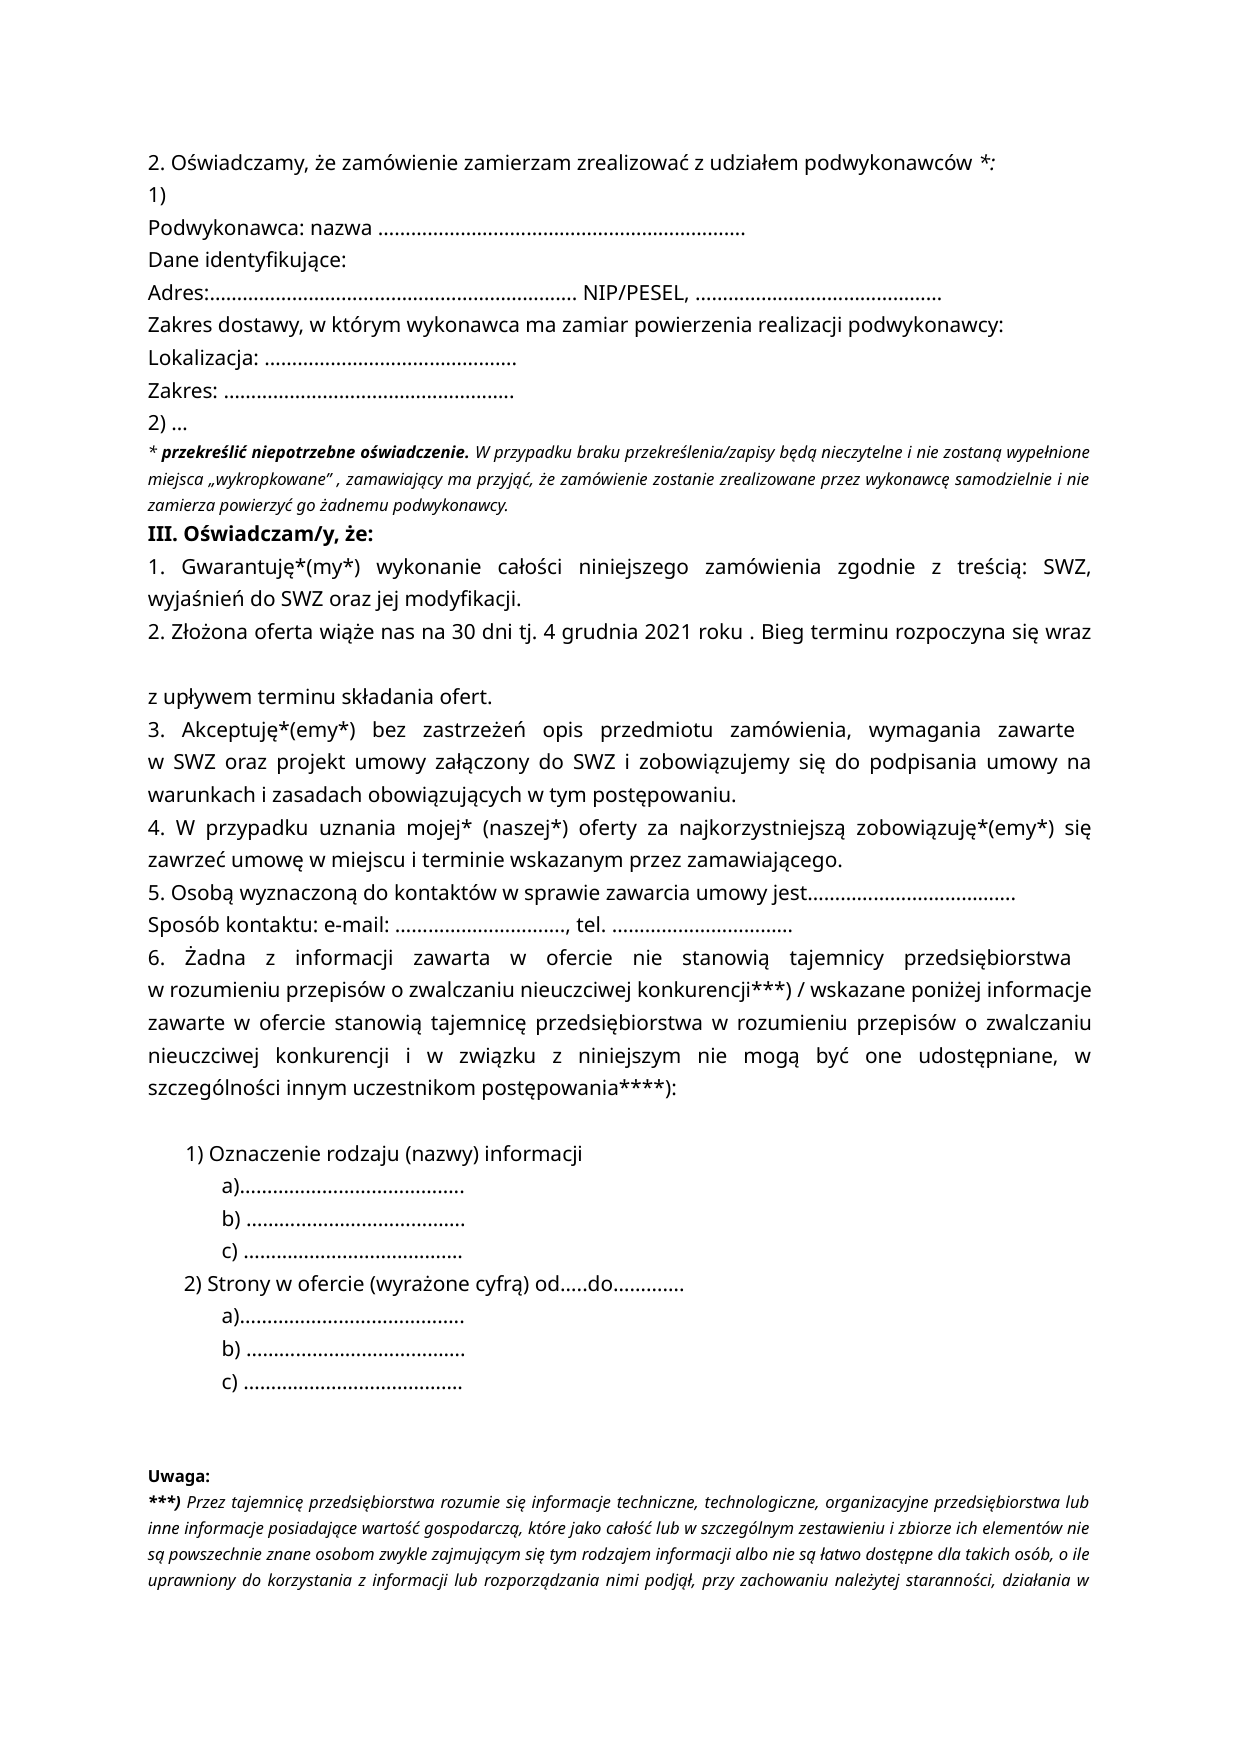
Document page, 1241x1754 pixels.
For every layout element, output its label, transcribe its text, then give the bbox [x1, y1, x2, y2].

text 1) Oznaczenie rodzaju (nazwy) informacji [185, 1139, 1093, 1167]
text c) …………………………………. [148, 1236, 1093, 1265]
text 2. Oświadczamy, że zamówienie zamierzam zrealizować z udziałem podwykonawców *: [148, 148, 1093, 176]
text Zakres dostawy, w którym wykonawca ma zamiar powierzenia realizacji podwykonawcy: [148, 311, 1093, 339]
text 5. Osobą wyznaczoną do kontaktów w sprawie zawarcia umowy jest……………….………………. [148, 878, 1093, 906]
text a)………………………………….. [148, 1302, 1093, 1330]
text Sposób kontaktu: e-mail: …………………………., tel. …………………………… [148, 910, 1093, 939]
text b) …………………………………. [148, 1334, 1093, 1363]
text 2. Złożona oferta wiąże nas na 30 dni tj. 4 grudnia 2021 roku . Bieg terminu rozpoczyna się wraz z upływem terminu składania ofert. [148, 617, 1093, 711]
text Zakres: …………………………………………….. [148, 376, 1093, 404]
text c) …………………………………. [148, 1367, 1093, 1395]
text Lokalizacja: ………………………………………. [148, 343, 1093, 372]
text b) …………………………………. [148, 1204, 1093, 1232]
text 1) [148, 180, 1093, 209]
text a)………………………………….. [148, 1171, 1093, 1200]
text 2) Strony w ofercie (wyrażone cyfrą) od…..do…………. [183, 1269, 1093, 1297]
text Dane identyfikujące: [148, 245, 1093, 274]
text 6. Żadna z informacji zawarta w ofercie nie stanowią tajemnicy przedsiębiorstwa w rozumieniu przepisów o zwalczaniu nieuczciwej konkurencji***) / wskazane poniżej informacje zawarte w ofercie stanowią tajemnicę przedsiębiorstwa w rozumieniu przepisów o zwalczaniu nieuczciwej konkurencji i w związku z niniejszym nie mogą być one udostępniane, w szczególności innym uczestnikom postępowania****): [148, 943, 1093, 1102]
text 4. W przypadku uznania mojej* (naszej*) oferty za najkorzystniejszą zobowiązuję*(emy*) się zawrzeć umowę w miejscu i terminie wskazanym przez zamawiającego. [148, 813, 1093, 874]
text Uwaga: [148, 1465, 1093, 1487]
text ***) Przez tajemnicę przedsiębiorstwa rozumie się informacje techniczne, technologiczne, organizacyjne przedsiębiorstwa lub inne informacje posiadające wartość gospodarczą, które jako całość lub w szczególnym zestawieniu i zbiorze ich elementów nie są powszechnie znane osobom zwykle zajmującym się tym rodzajem informacji albo nie są łatwo dostępne dla takich osób, o ile uprawniony do korzystania z informacji lub rozporządzania nimi podjął, przy zachowaniu należytej staranności, działania w [148, 1491, 1093, 1592]
text * przekreślić niepotrzebne oświadczenie. W przypadku braku przekreślenia/zapisy będą nieczytelne i nie zostaną wypełnione miejsca „wykropkowane” , zamawiający ma przyjąć, że zamówienie zostanie zrealizowane przez wykonawcę samodzielnie i nie zamierza powierzyć go żadnemu podwykonawcy. [148, 441, 1093, 516]
text III. Oświadczam/y, że: [148, 519, 1093, 548]
text 3. Akceptuję*(emy*) bez zastrzeżeń opis przedmiotu zamówienia, wymagania zawarte w SWZ oraz projekt umowy załączony do SWZ i zobowiązujemy się do podpisania umowy na warunkach i zasadach obowiązujących w tym postępowaniu. [148, 715, 1093, 808]
text Adres:…………………………………………………………. NIP/PESEL, ……………………………………… [148, 278, 1093, 306]
text 1. Gwarantuję*(my*) wykonanie całości niniejszego zamówienia zgodnie z treścią: SWZ, wyjaśnień do SWZ oraz jej modyfikacji. [148, 552, 1093, 613]
text Podwykonawca: nazwa …………………………………………………………. [148, 213, 1093, 241]
text 2) … [148, 408, 1093, 437]
